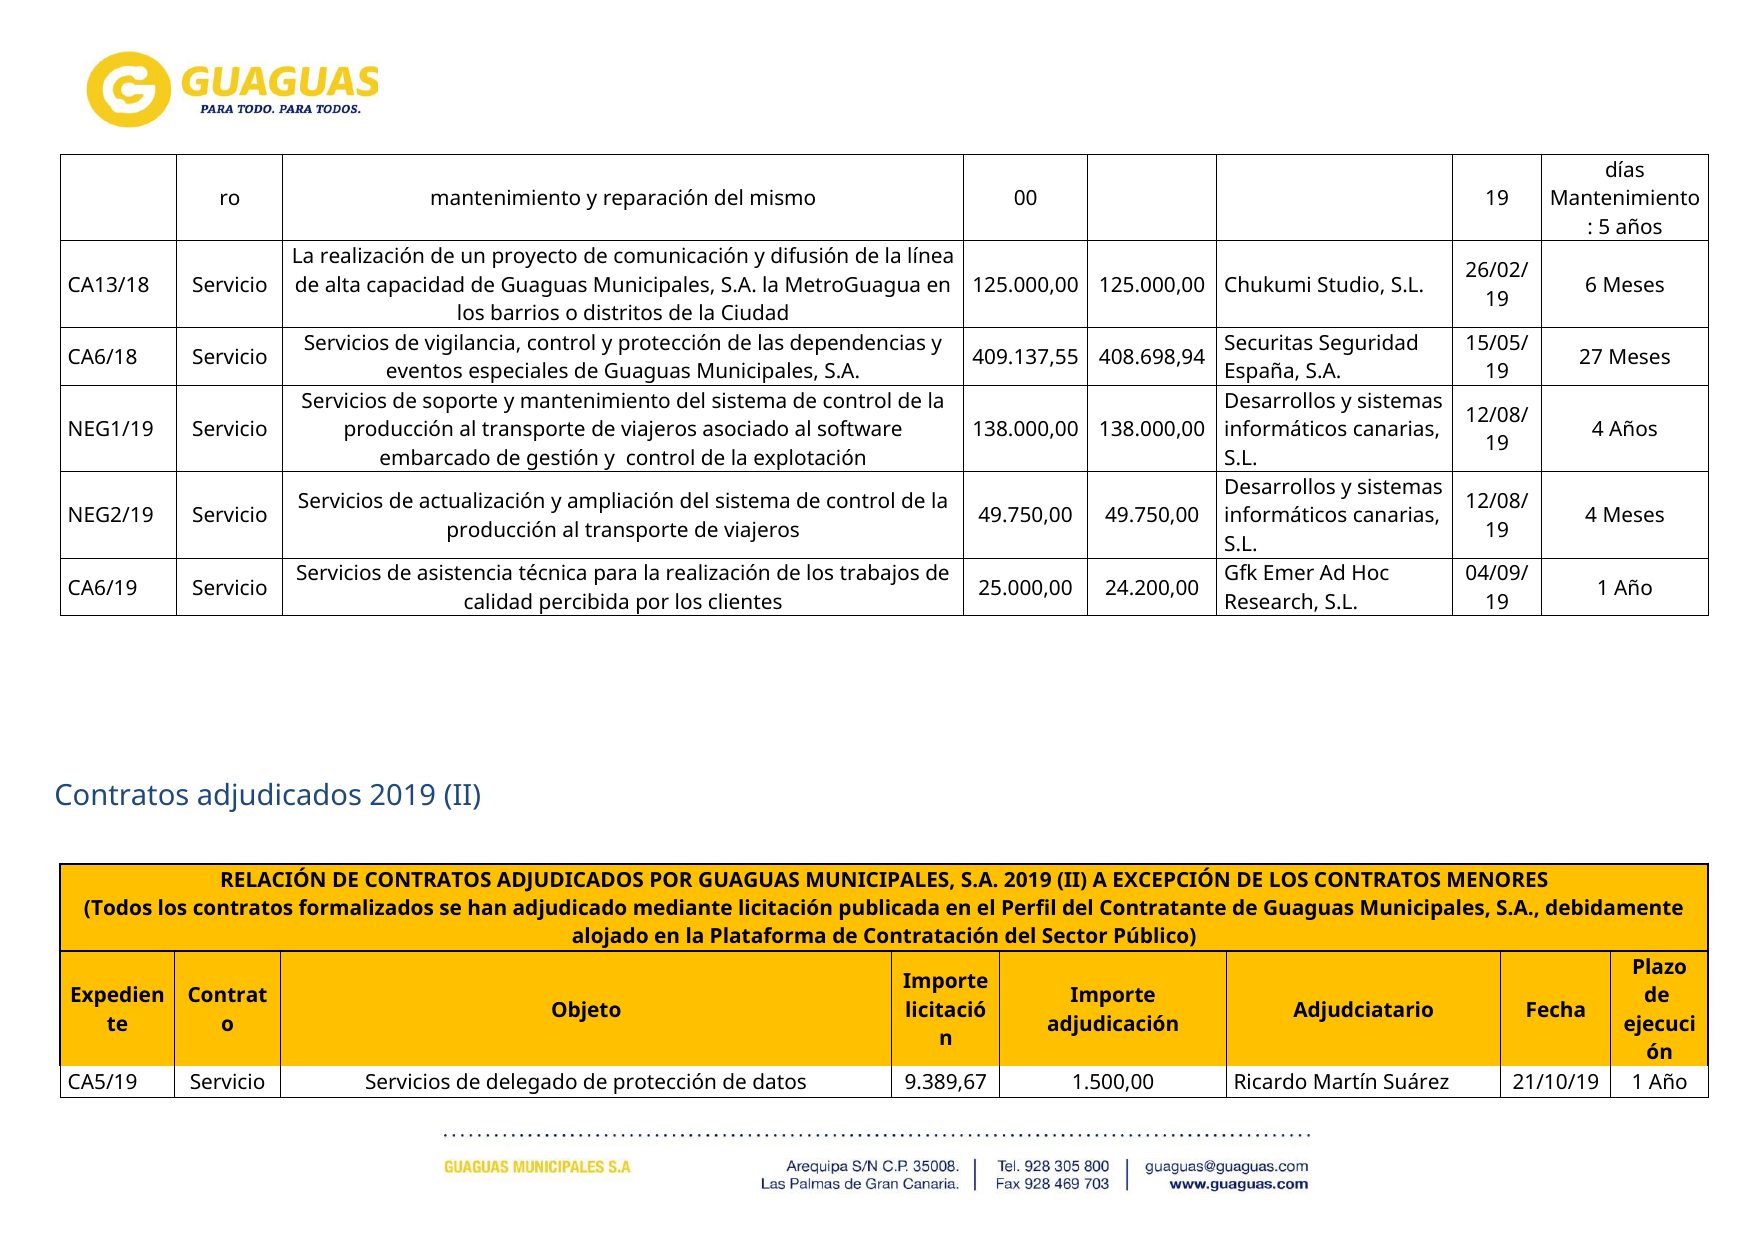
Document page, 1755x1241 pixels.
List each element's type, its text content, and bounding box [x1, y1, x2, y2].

table_cell Servicio [175, 1066, 280, 1097]
table_cell Gfk Emer Ad Hoc Research, S.L. [1217, 559, 1452, 615]
table_cell CA5/19 [61, 1066, 174, 1097]
table_header RELACIÓN DE CONTRATOS ADJUDICADOS POR GUAGUAS MUNICIPALES, S.A. 2019 (II) A EXCEPCIÓN DE LOS CONTRATOS MENORES (Todos los contratos formalizados se han adjudicado mediante licitación publicada en el Perfil del Contratante de Guaguas Municipales, S.A., debidamente alojado en la Plataforma de Contratación del Sector Público) [61, 865, 1707, 950]
picture [86, 51, 378, 128]
table_cell 19 [1453, 155, 1541, 240]
table_cell Ricardo Martín Suárez [1227, 1066, 1500, 1097]
table_cell 4 Años [1542, 386, 1708, 471]
table_cell CA6/18 [61, 328, 176, 385]
table_cell [61, 155, 176, 240]
table_cell Expediente [61, 952, 174, 1066]
table_cell Importe adjudicación [1000, 952, 1226, 1066]
table_cell 408.698,94 [1088, 328, 1216, 385]
table_cell Importe licitación [892, 952, 999, 1066]
table_cell 00 [964, 155, 1087, 240]
table_cell Servicios de delegado de protección de datos [281, 1066, 891, 1097]
table_cell 138.000,00 [964, 386, 1087, 471]
table_cell 1.500,00 [1000, 1066, 1226, 1097]
table_cell Objeto [281, 952, 891, 1066]
table_cell Desarrollos y sistemas informáticos canarias, S.L. [1217, 386, 1452, 471]
table_cell Securitas Seguridad España, S.A. [1217, 328, 1452, 385]
table_cell 04/09/19 [1453, 559, 1541, 615]
table_cell Servicio [177, 559, 282, 615]
table_cell Chukumi Studio, S.L. [1217, 241, 1452, 327]
table_cell La realización de un proyecto de comunicación y difusión de la línea de alta capacidad de Guaguas Municipales, S.A. la MetroGuagua en los barrios o distritos de la Ciudad [283, 241, 963, 327]
table_cell Servicios de vigilancia, control y protección de las dependencias y eventos especiales de Guaguas Municipales, S.A. [283, 328, 963, 385]
picture [443, 1134, 1311, 1194]
table_cell NEG1/19 [61, 386, 176, 471]
table_cell CA6/19 [61, 559, 176, 615]
table_cell Servicio [177, 386, 282, 471]
table_cell 138.000,00 [1088, 386, 1216, 471]
table_cell 26/02/19 [1453, 241, 1541, 327]
table_cell Servicio [177, 328, 282, 385]
table_cell 125.000,00 [1088, 241, 1216, 327]
table_cell 49.750,00 [964, 472, 1087, 557]
table_cell Servicios de actualización y ampliación del sistema de control de la producción al transporte de viajeros [283, 472, 963, 557]
text Contratos adjudicados 2019 (II) [54, 774, 1694, 814]
table_cell 27 Meses [1542, 328, 1708, 385]
table_cell días Mantenimiento: 5 años [1542, 155, 1708, 240]
table_cell CA13/18 [61, 241, 176, 327]
table_cell [1088, 155, 1216, 240]
table_cell 9.389,67 [892, 1066, 999, 1097]
table_cell 24.200,00 [1088, 559, 1216, 615]
table_cell 21/10/19 [1501, 1066, 1610, 1097]
table_cell Servicio [177, 241, 282, 327]
table_cell 15/05/19 [1453, 328, 1541, 385]
table_cell [1217, 155, 1452, 240]
table_cell 4 Meses [1542, 472, 1708, 557]
table_cell 12/08/19 [1453, 386, 1541, 471]
table_cell Plazo de ejecución [1611, 952, 1707, 1066]
table_cell 6 Meses [1542, 241, 1708, 327]
table_cell Servicios de asistencia técnica para la realización de los trabajos de calidad percibida por los clientes [283, 559, 963, 615]
table_cell 1 Año [1542, 559, 1708, 615]
table_cell Adjudciatario [1227, 952, 1500, 1066]
table_cell mantenimiento y reparación del mismo [283, 155, 963, 240]
table_cell Servicio [177, 472, 282, 557]
table_cell Servicios de soporte y mantenimiento del sistema de control de la producción al transporte de viajeros asociado al software embarcado de gestión y control de la explotación [283, 386, 963, 471]
table_cell Fecha [1501, 952, 1610, 1066]
table_cell 125.000,00 [964, 241, 1087, 327]
table_cell 1 Año [1611, 1066, 1708, 1097]
table_cell NEG2/19 [61, 472, 176, 557]
table_cell ro [177, 155, 282, 240]
table_cell Desarrollos y sistemas informáticos canarias, S.L. [1217, 472, 1452, 557]
table_cell 409.137,55 [964, 328, 1087, 385]
table_cell 25.000,00 [964, 559, 1087, 615]
table_cell 49.750,00 [1088, 472, 1216, 557]
table_cell Contrato [175, 952, 280, 1066]
table_cell 12/08/19 [1453, 472, 1541, 557]
